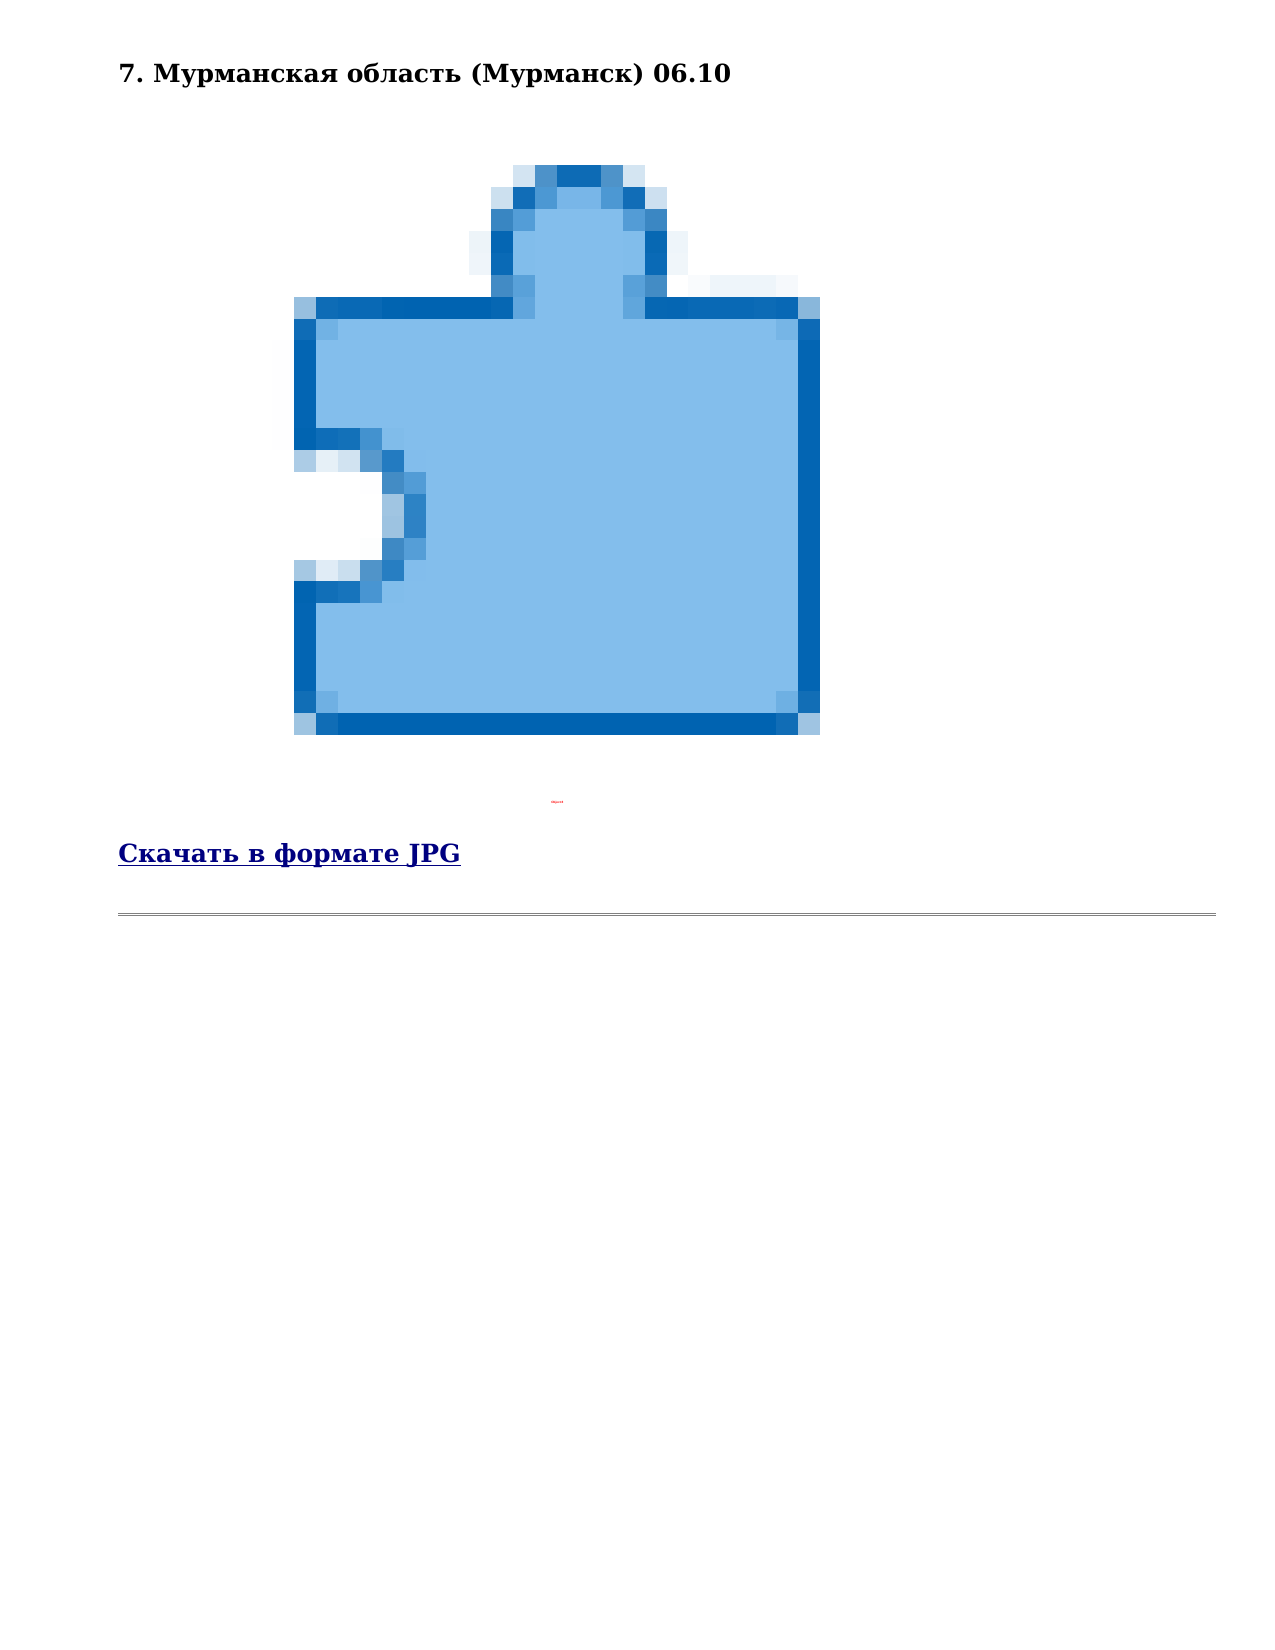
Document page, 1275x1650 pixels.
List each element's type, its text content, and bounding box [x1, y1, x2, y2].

text Скачать в формате JPG [118, 839, 1216, 869]
subtitle 7. Мурманская область (Мурманск) 06.10 [118, 59, 1216, 88]
